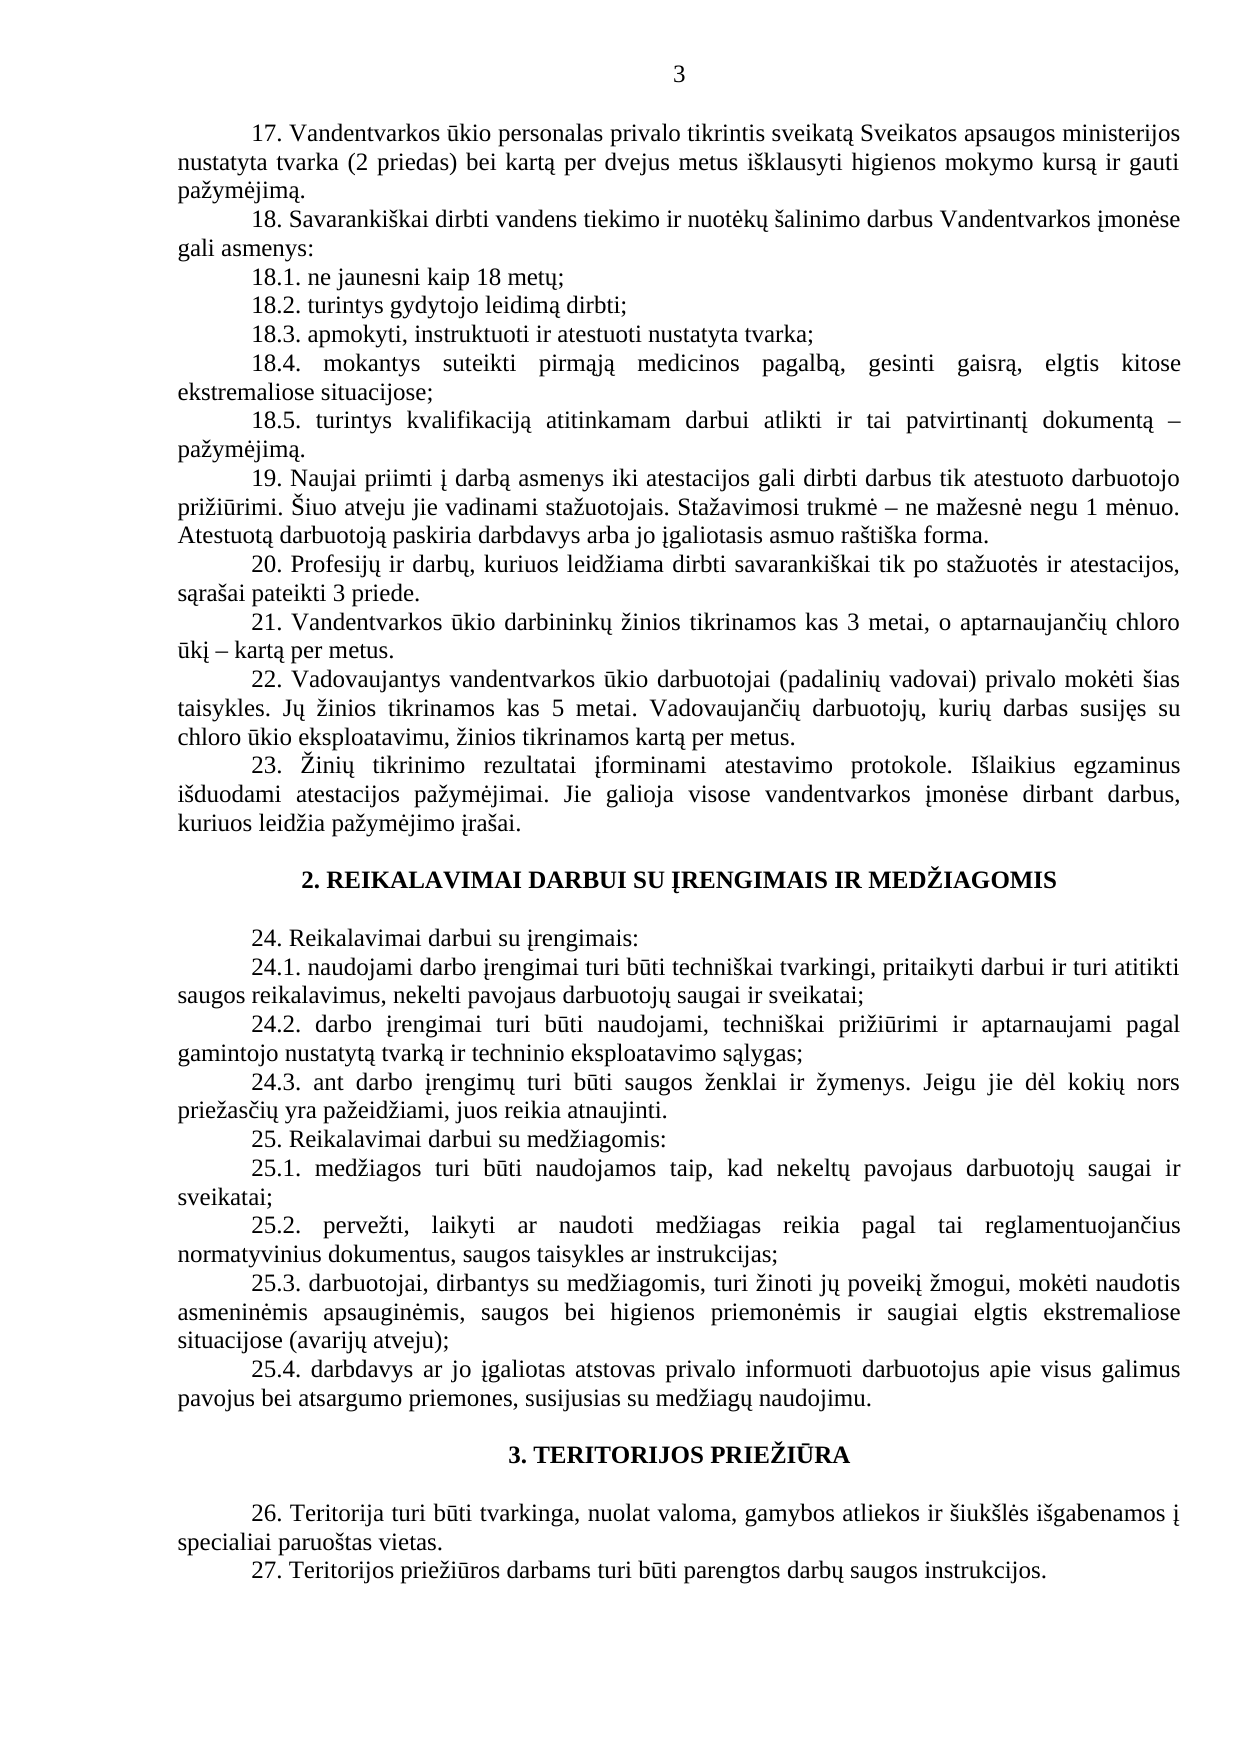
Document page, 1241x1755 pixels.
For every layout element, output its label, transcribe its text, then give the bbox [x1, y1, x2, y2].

text 21. Vandentvarkos ūkio darbininkų žinios tikrinamos kas 3 metai, o aptarnaujančių chloro ūkį – kartą per metus. [177, 607, 1181, 664]
text 18.1. ne jaunesni kaip 18 metų; [177, 262, 1181, 291]
text 25.3. darbuotojai, dirbantys su medžiagomis, turi žinoti jų poveikį žmogui, mokėti naudotis asmeninėmis apsauginėmis, saugos bei higienos priemonėmis ir saugiai elgtis ekstremaliose situacijose (avarijų atveju); [177, 1268, 1181, 1354]
text 18.4. mokantys suteikti pirmąją medicinos pagalbą, gesinti gaisrą, elgtis kitose ekstremaliose situacijose; [177, 348, 1181, 406]
text 18. Savarankiškai dirbti vandens tiekimo ir nuotėkų šalinimo darbus Vandentvarkos įmonėse gali asmenys: [177, 204, 1181, 262]
text 20. Profesijų ir darbų, kuriuos leidžiama dirbti savarankiškai tik po stažuotės ir atestacijos, sąrašai pateikti 3 priede. [177, 549, 1181, 607]
text 24.1. naudojami darbo įrengimai turi būti techniškai tvarkingi, pritaikyti darbui ir turi atitikti saugos reikalavimus, nekelti pavojaus darbuotojų saugai ir sveikatai; [177, 952, 1181, 1009]
text 25.4. darbdavys ar jo įgaliotas atstovas privalo informuoti darbuotojus apie visus galimus pavojus bei atsargumo priemones, susijusias su medžiagų naudojimu. [177, 1354, 1181, 1412]
text 18.5. turintys kvalifikaciją atitinkamam darbui atlikti ir tai patvirtinantį dokumentą – pažymėjimą. [177, 406, 1181, 463]
text 25.2. pervežti, laikyti ar naudoti medžiagas reikia pagal tai reglamentuojančius normatyvinius dokumentus, saugos taisykles ar instrukcijas; [177, 1211, 1181, 1268]
text 24. Reikalavimai darbui su įrengimais: [177, 923, 1181, 952]
text 2. Reikalavimai darbUI SU įrengimaIs ir medžiagomIs [177, 866, 1181, 894]
text 18.3. apmokyti, instruktuoti ir atestuoti nustatyta tvarka; [177, 319, 1181, 348]
text 26. Teritorija turi būti tvarkinga, nuolat valoma, gamybos atliekos ir šiukšlės išgabenamos į specialiai paruoštas vietas. [177, 1498, 1181, 1556]
text 17. Vandentvarkos ūkio personalas privalo tikrintis sveikatą Sveikatos apsaugos ministerijos nustatyta tvarka (2 priedas) bei kartą per dvejus metus išklausyti higienos mokymo kursą ir gauti pažymėjimą. [177, 118, 1181, 204]
text 3. TERITORIJOS PRIEŽIŪRA [177, 1441, 1181, 1469]
text 23. Žinių tikrinimo rezultatai įforminami atestavimo protokole. Išlaikius egzaminus išduodami atestacijos pažymėjimai. Jie galioja visose vandentvarkos įmonėse dirbant darbus, kuriuos leidžia pažymėjimo įrašai. [177, 751, 1181, 837]
text 25.1. medžiagos turi būti naudojamos taip, kad nekeltų pavojaus darbuotojų saugai ir sveikatai; [177, 1153, 1181, 1211]
text 22. Vadovaujantys vandentvarkos ūkio darbuotojai (padalinių vadovai) privalo mokėti šias taisykles. Jų žinios tikrinamos kas 5 metai. Vadovaujančių darbuotojų, kurių darbas susijęs su chloro ūkio eksploatavimu, žinios tikrinamos kartą per metus. [177, 664, 1181, 751]
text 25. Reikalavimai darbui su medžiagomis: [177, 1124, 1181, 1153]
text 19. Naujai priimti į darbą asmenys iki atestacijos gali dirbti darbus tik atestuoto darbuotojo prižiūrimi. Šiuo atveju jie vadinami stažuotojais. Stažavimosi trukmė – ne mažesnė negu 1 mėnuo. Atestuotą darbuotoją paskiria darbdavys arba jo įgaliotasis asmuo raštiška forma. [177, 463, 1181, 549]
text 24.3. ant darbo įrengimų turi būti saugos ženklai ir žymenys. Jeigu jie dėl kokių nors priežasčių yra pažeidžiami, juos reikia atnaujinti. [177, 1067, 1181, 1124]
text 27. Teritorijos priežiūros darbams turi būti parengtos darbų saugos instrukcijos. [177, 1556, 1181, 1584]
text 18.2. turintys gydytojo leidimą dirbti; [177, 291, 1181, 319]
text 24.2. darbo įrengimai turi būti naudojami, techniškai prižiūrimi ir aptarnaujami pagal gamintojo nustatytą tvarką ir techninio eksploatavimo sąlygas; [177, 1009, 1181, 1067]
